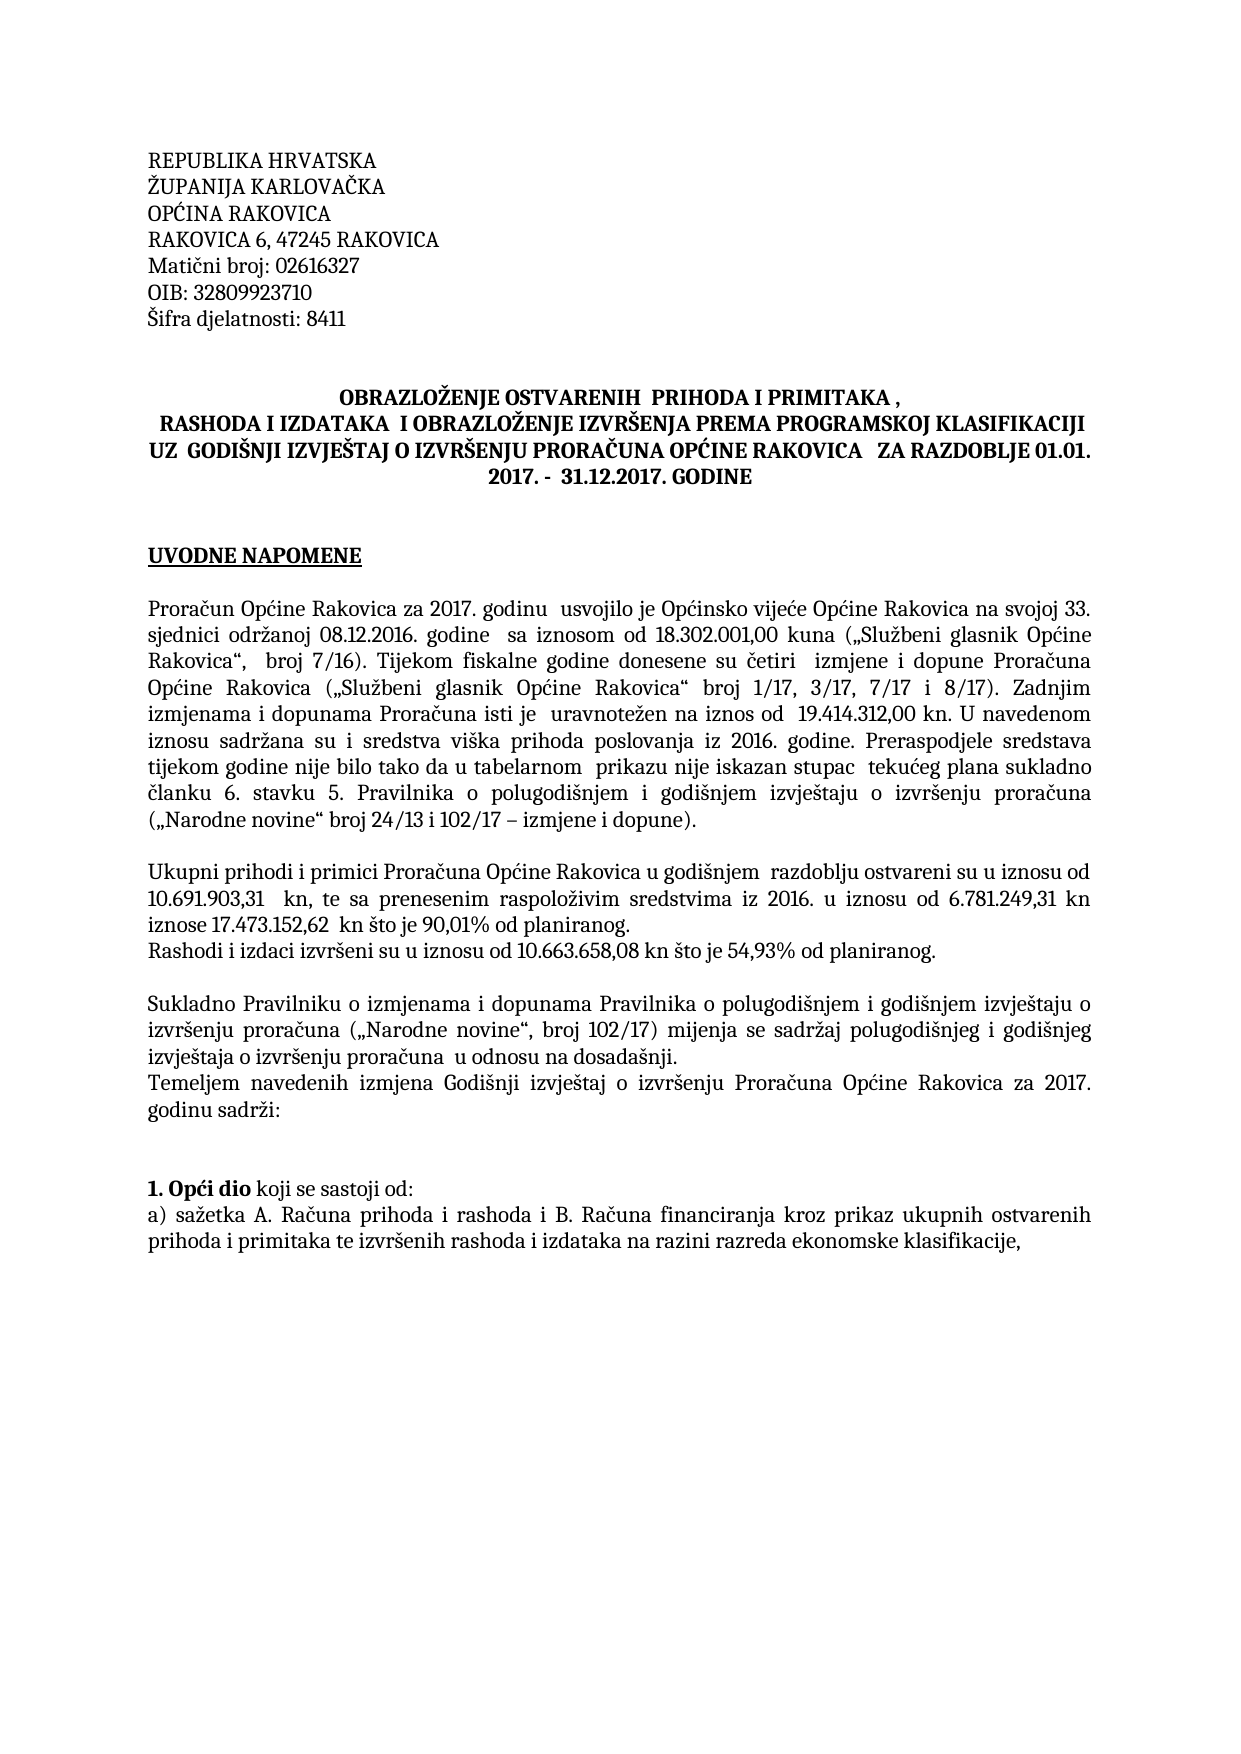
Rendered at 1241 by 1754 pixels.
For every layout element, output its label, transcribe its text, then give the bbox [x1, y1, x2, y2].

text OIB: 32809923710 [148, 279, 1093, 306]
text OBRAZLOŽENJE OSTVARENIH PRIHODA I PRIMITAKA , [148, 385, 1093, 411]
text Temeljem navedenih izmjena Godišnji izvještaj o izvršenju Proračuna Općine Rakovica za 2017. godinu sadrži: [148, 1070, 1093, 1123]
text 1. Opći dio koji se sastoji od: [148, 1175, 1093, 1202]
text Šifra djelatnosti: 8411 [148, 306, 1093, 332]
text a) sažetka A. Računa prihoda i rashoda i B. Računa financiranja kroz prikaz ukupnih ostvarenih prihoda i primitaka te izvršenih rashoda i izdataka na razini razreda ekonomske klasifikacije, [148, 1202, 1093, 1254]
text REPUBLIKA HRVATSKA [148, 148, 1093, 174]
text Proračun Općine Rakovica za 2017. godinu usvojilo je Općinsko vijeće Općine Rakovica na svojoj 33. sjednici održanoj 08.12.2016. godine sa iznosom od 18.302.001,00 kuna („Službeni glasnik Općine Rakovica“, broj 7/16). Tijekom fiskalne godine donesene su četiri izmjene i dopune Proračuna Općine Rakovica („Službeni glasnik Općine Rakovica“ broj 1/17, 3/17, 7/17 i 8/17). Zadnjim izmjenama i dopunama Proračuna isti je uravnotežen na iznos od 19.414.312,00 kn. U navedenom iznosu sadržana su i sredstva viška prihoda poslovanja iz 2016. godine. Preraspodjele sredstava tijekom godine nije bilo tako da u tabelarnom prikazu nije iskazan stupac tekućeg plana sukladno članku 6. stavku 5. Pravilnika o polugodišnjem i godišnjem izvještaju o izvršenju proračuna („Narodne novine“ broj 24/13 i 102/17 – izmjene i dopune). [148, 596, 1093, 833]
text RAKOVICA 6, 47245 RAKOVICA [148, 227, 1093, 253]
text RASHODA I IZDATAKA I OBRAZLOŽENJE IZVRŠENJA PREMA PROGRAMSKOJ KLASIFIKACIJI UZ GODIŠNJI IZVJEŠTAJ O IZVRŠENJU PRORAČUNA OPĆINE RAKOVICA ZA RAZDOBLJE 01.01. 2017. - 31.12.2017. GODINE [148, 411, 1093, 490]
text Matični broj: 02616327 [148, 253, 1093, 279]
text Ukupni prihodi i primici Proračuna Općine Rakovica u godišnjem razdoblju ostvareni su u iznosu od 10.691.903,31 kn, te sa prenesenim raspoloživim sredstvima iz 2016. u iznosu od 6.781.249,31 kn iznose 17.473.152,62 kn što je 90,01% od planiranog. [148, 859, 1093, 938]
text Rashodi i izdaci izvršeni su u iznosu od 10.663.658,08 kn što je 54,93% od planiranog. [148, 938, 1093, 964]
text Sukladno Pravilniku o izmjenama i dopunama Pravilnika o polugodišnjem i godišnjem izvještaju o izvršenju proračuna („Narodne novine“, broj 102/17) mijenja se sadržaj polugodišnjeg i godišnjeg izvještaja o izvršenju proračuna u odnosu na dosadašnji. [148, 991, 1093, 1070]
text OPĆINA RAKOVICA [148, 200, 1093, 227]
text UVODNE NAPOMENE [148, 543, 1093, 569]
text ŽUPANIJA KARLOVAČKA [148, 174, 1093, 200]
